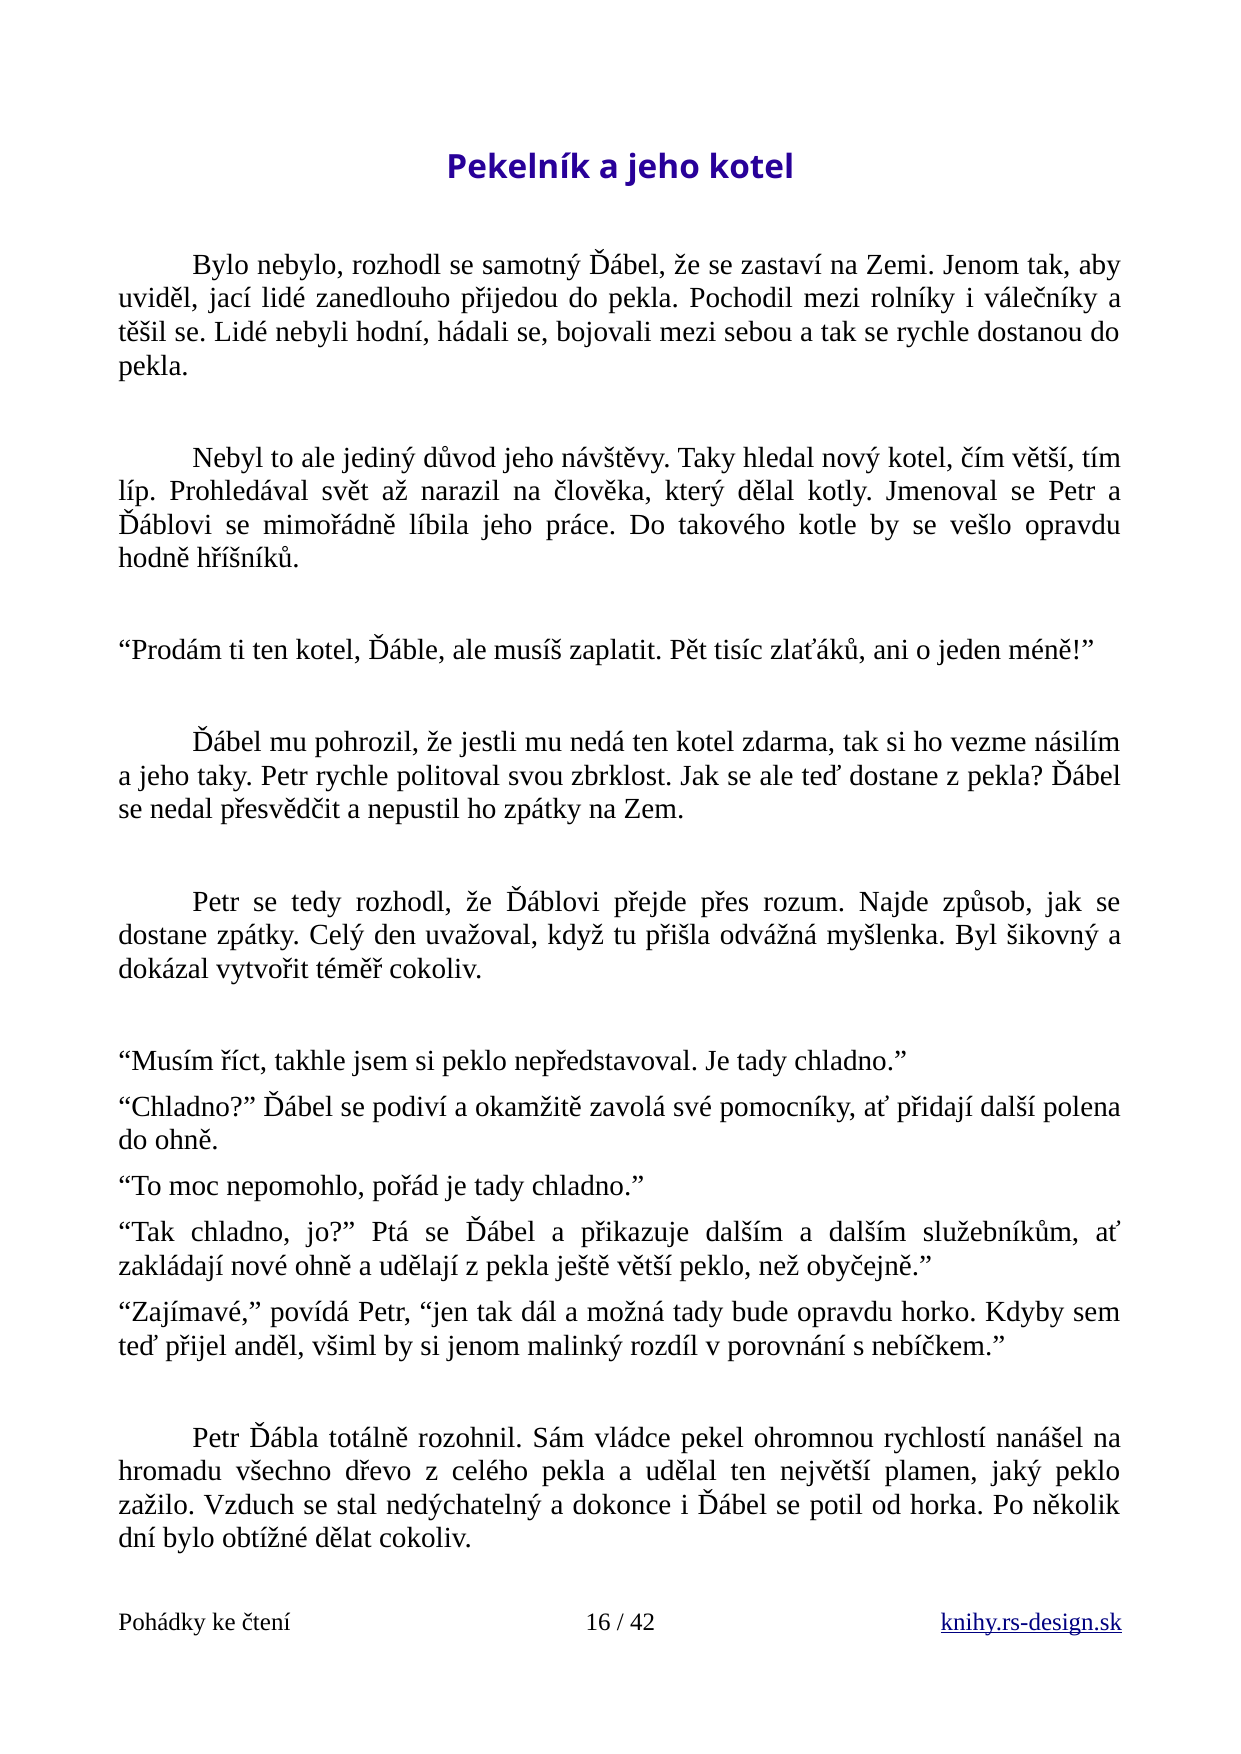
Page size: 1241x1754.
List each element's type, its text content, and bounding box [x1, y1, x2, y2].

text “Zajímavé,” povídá Petr, “jen tak dál a možná tady bude opravdu horko. Kdyby sem teď přijel anděl, všiml by si jenom malinký rozdíl v porovnání s nebíčkem.” [118, 1294, 1122, 1361]
text Nebyl to ale jediný důvod jeho návštěvy. Taky hledal nový kotel, čím větší, tím líp. Prohledával svět až narazil na člověka, který dělal kotly. Jmenoval se Petr a Ďáblovi se mimořádně líbila jeho práce. Do takového kotle by se vešlo opravdu hodně hříšníků. [118, 440, 1122, 574]
text “Prodám ti ten kotel, Ďáble, ale musíš zaplatit. Pět tisíc zlaťáků, ani o jeden méně!” [118, 632, 1122, 666]
text Ďábel mu pohrozil, že jestli mu nedá ten kotel zdarma, tak si ho vezme násilím a jeho taky. Petr rychle politoval svou zbrklost. Jak se ale teď dostane z pekla? Ďábel se nedal přesvědčit a nepustil ho zpátky na Zem. [118, 724, 1122, 825]
text Petr Ďábla totálně rozohnil. Sám vládce pekel ohromnou rychlostí nanášel na hromadu všechno dřevo z celého pekla a udělal ten největší plamen, jaký peklo zažilo. Vzduch se stal nedýchatelný a dokonce i Ďábel se potil od horka. Po několik dní bylo obtížné dělat cokoliv. [118, 1420, 1122, 1554]
text “Chladno?” Ďábel se podiví a okamžitě zavolá své pomocníky, ať přidají další polena do ohně. [118, 1089, 1122, 1156]
text “Musím říct, takhle jsem si peklo nepředstavoval. Je tady chladno.” [118, 1043, 1122, 1076]
text Bylo nebylo, rozhodl se samotný Ďábel, že se zastaví na Zemi. Jenom tak, aby uviděl, jací lidé zanedlouho přijedou do pekla. Pochodil mezi rolníky i válečníky a těšil se. Lidé nebyli hodní, hádali se, bojovali mezi sebou a tak se rychle dostanou do pekla. [118, 247, 1122, 381]
text “To moc nepomohlo, pořád je tady chladno.” [118, 1168, 1122, 1202]
subtitle Pekelník a jeho kotel [118, 143, 1122, 188]
text “Tak chladno, jo?” Ptá se Ďábel a přikazuje dalším a dalším služebníkům, ať zakládají nové ohně a udělají z pekla ještě větší peklo, než obyčejně.” [118, 1214, 1122, 1282]
text Petr se tedy rozhodl, že Ďáblovi přejde přes rozum. Najde způsob, jak se dostane zpátky. Celý den uvažoval, když tu přišla odvážná myšlenka. Byl šikovný a dokázal vytvořit téměř cokoliv. [118, 884, 1122, 984]
